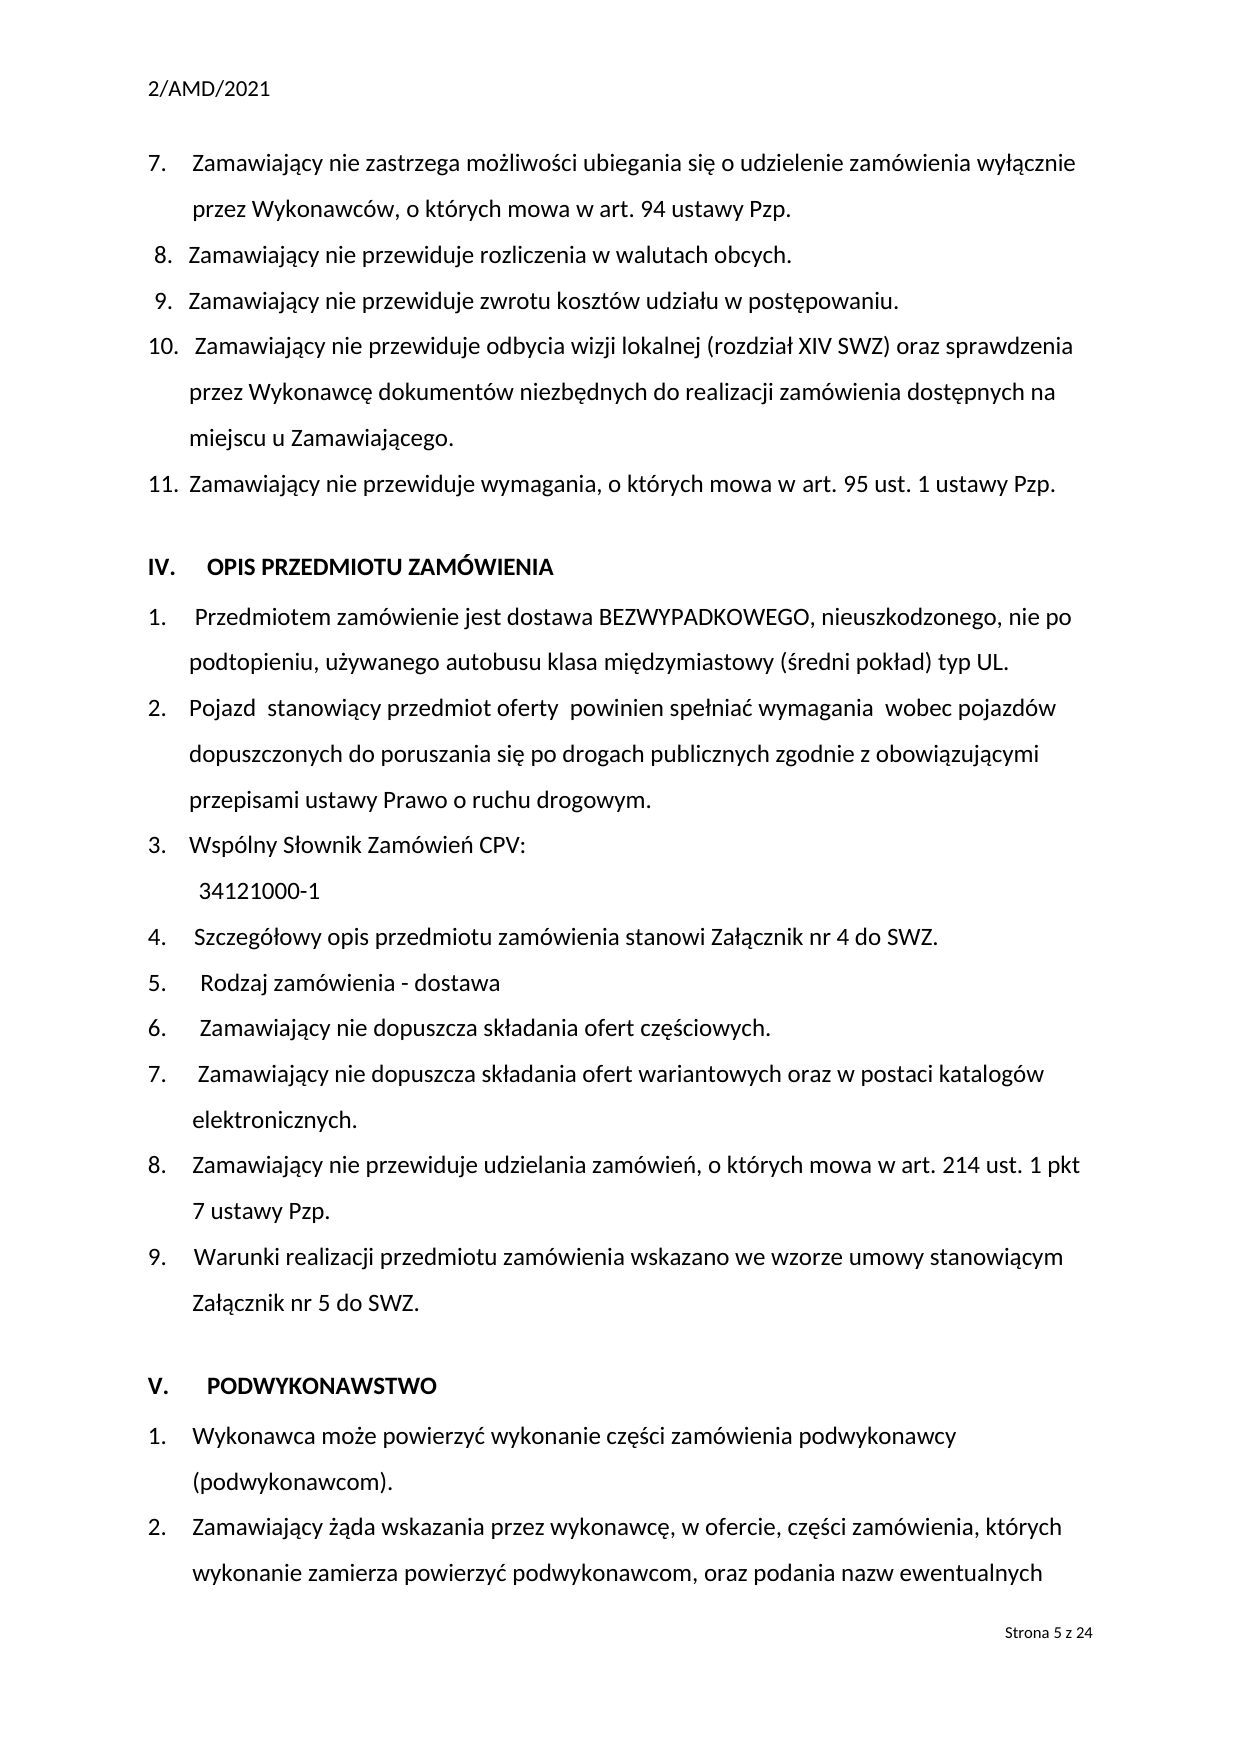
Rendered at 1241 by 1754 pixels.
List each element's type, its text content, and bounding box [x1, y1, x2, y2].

list Wspólny Słownik Zamówień CPV: [148, 829, 1093, 860]
list Zamawiający nie dopuszcza składania ofert wariantowych oraz w postaci katalogów elektronicznych. [148, 1058, 1093, 1134]
list Zamawiający żąda wskazania przez wykonawcę, w ofercie, części zamówienia, których wykonanie zamierza powierzyć podwykonawcom, oraz podania nazw ewentualnych [148, 1511, 1093, 1588]
list Pojazd stanowiący przedmiot oferty powinien spełniać wymagania wobec pojazdów dopuszczonych do poruszania się po drogach publicznych zgodnie z obowiązującymi przepisami ustawy Prawo o ruchu drogowym. [148, 692, 1093, 814]
list Zamawiający nie przewiduje odbycia wizji lokalnej (rozdział XIV SWZ) oraz sprawdzenia przez Wykonawcę dokumentów niezbędnych do realizacji zamówienia dostępnych na miejscu u Zamawiającego. [148, 331, 1087, 452]
list Szczegółowy opis przedmiotu zamówienia stanowi Załącznik nr 4 do SWZ. [148, 921, 1093, 951]
list Warunki realizacji przedmiotu zamówienia wskazano we wzorze umowy stanowiącym Załącznik nr 5 do SWZ. [148, 1241, 1093, 1317]
list Zamawiający nie dopuszcza składania ofert częściowych. [148, 1012, 1093, 1043]
text IV. OPIS PRZEDMIOTU ZAMÓWIENIA [148, 551, 1093, 581]
list Zamawiający nie przewiduje wymagania, o których mowa w art. 95 ust. 1 ustawy Pzp. [148, 468, 1093, 498]
text V. PODWYKONAWSTWO [148, 1370, 1093, 1401]
list Zamawiający nie przewiduje rozliczenia w walutach obcych. [154, 239, 1093, 269]
list Zamawiający nie przewiduje udzielania zamówień, o których mowa w art. 214 ust. 1 pkt 7 ustawy Pzp. [148, 1149, 1093, 1226]
list Zamawiający nie zastrzega możliwości ubiegania się o udzielenie zamówienia wyłącznie przez Wykonawców, o których mowa w art. 94 ustawy Pzp. [148, 148, 1093, 224]
list Zamawiający nie przewiduje zwrotu kosztów udziału w postępowaniu. [154, 285, 1093, 315]
list 34121000-1 [148, 875, 1093, 906]
list Przedmiotem zamówienie jest dostawa BEZWYPADKOWEGO, nieuszkodzonego, nie po podtopieniu, używanego autobusu klasa międzymiastowy (średni pokład) typ UL. [148, 601, 1093, 677]
list Wykonawca może powierzyć wykonanie części zamówienia podwykonawcy (podwykonawcom). [148, 1420, 1093, 1496]
list Rodzaj zamówienia - dostawa [148, 967, 1093, 997]
